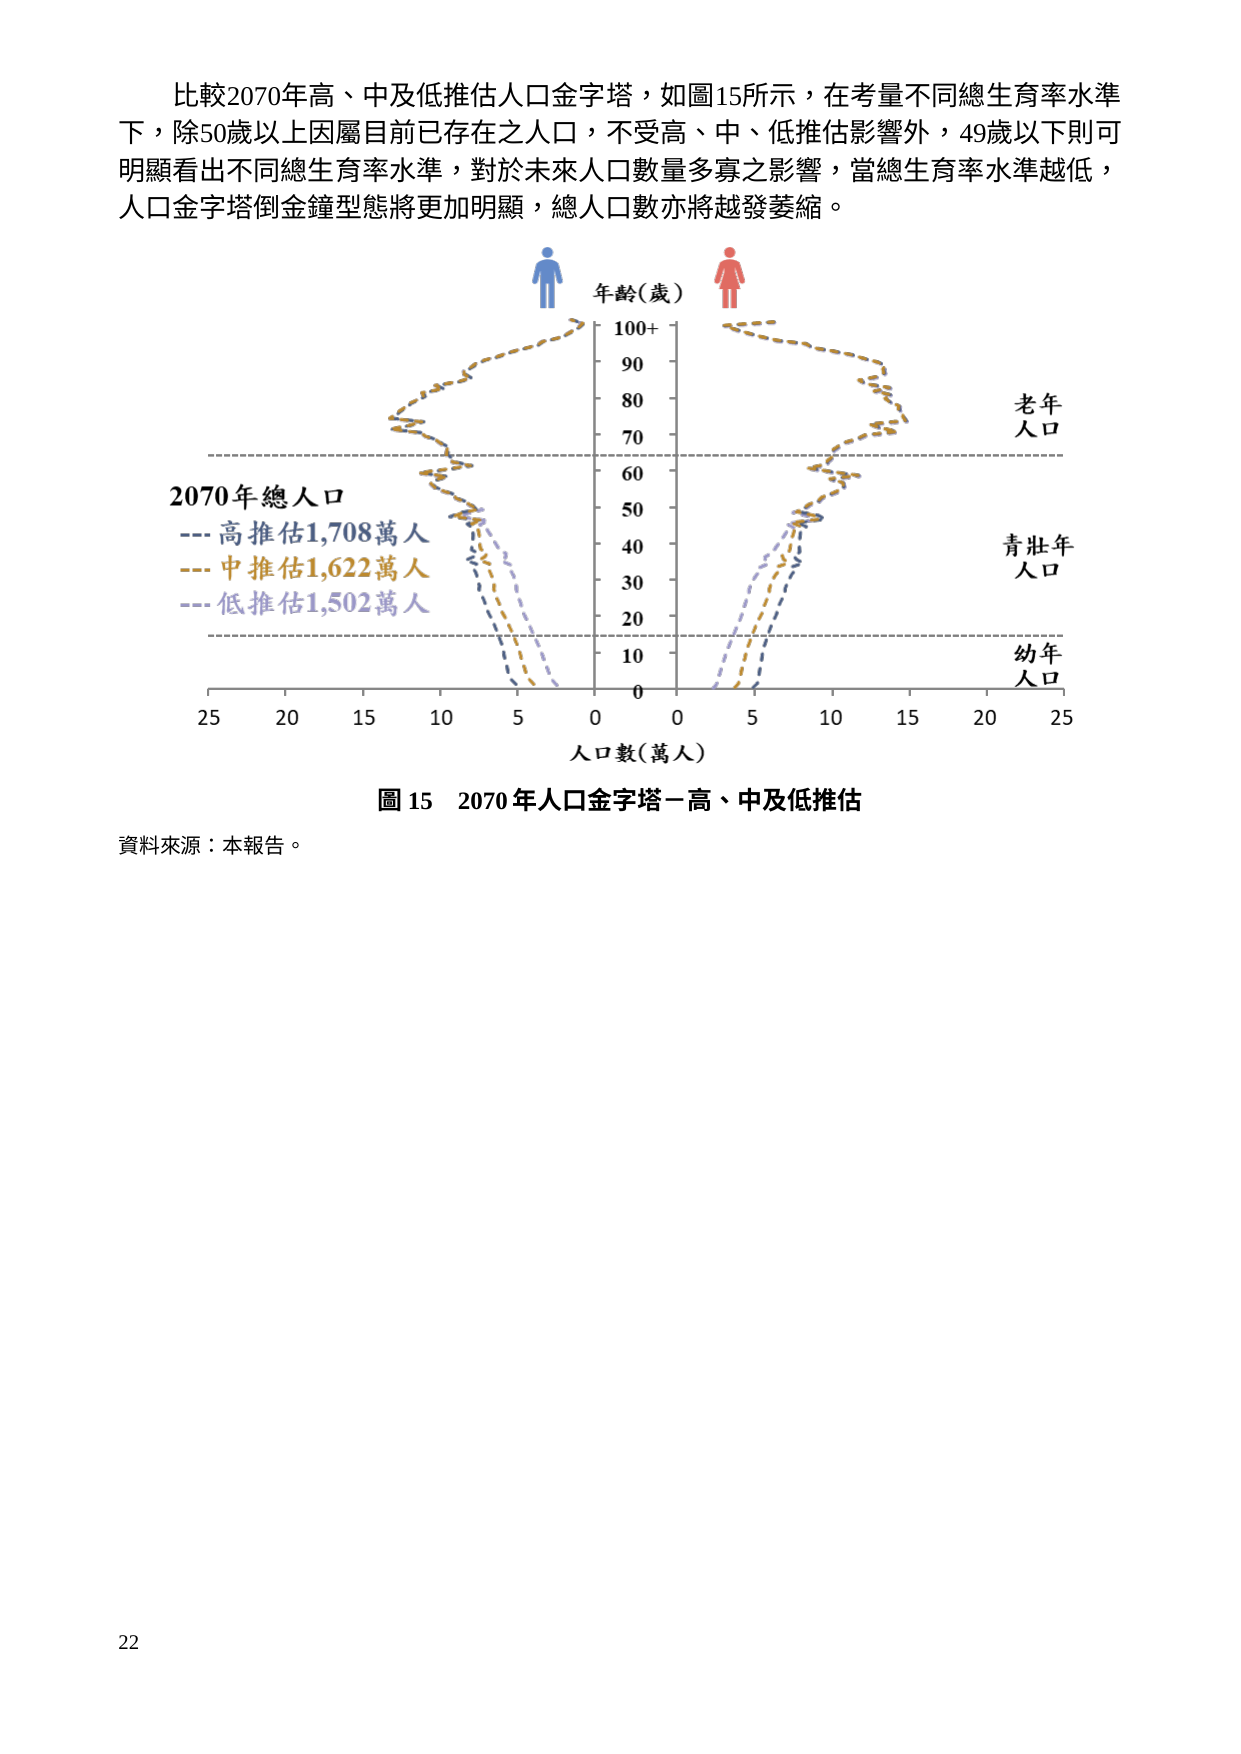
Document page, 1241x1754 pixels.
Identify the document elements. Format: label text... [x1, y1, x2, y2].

text 比較2070年高、中及低推估人口金字塔，如圖15所示，在考量不同總生育率水準下，除50歲以上因屬目前已存在之人口，不受高、中、低推估影響外，49歲以下則可明顯看出不同總生育率水準，對於未來人口數量多寡之影響，當總生育率水準越低，人口金字塔倒金鐘型態將更加明顯，總人口數亦將越發萎縮。 [118, 75, 1122, 225]
text 資料來源：本報告。 [118, 829, 1122, 860]
text 圖15 2070年人口金字塔－高、中及低推估 [118, 781, 1122, 817]
